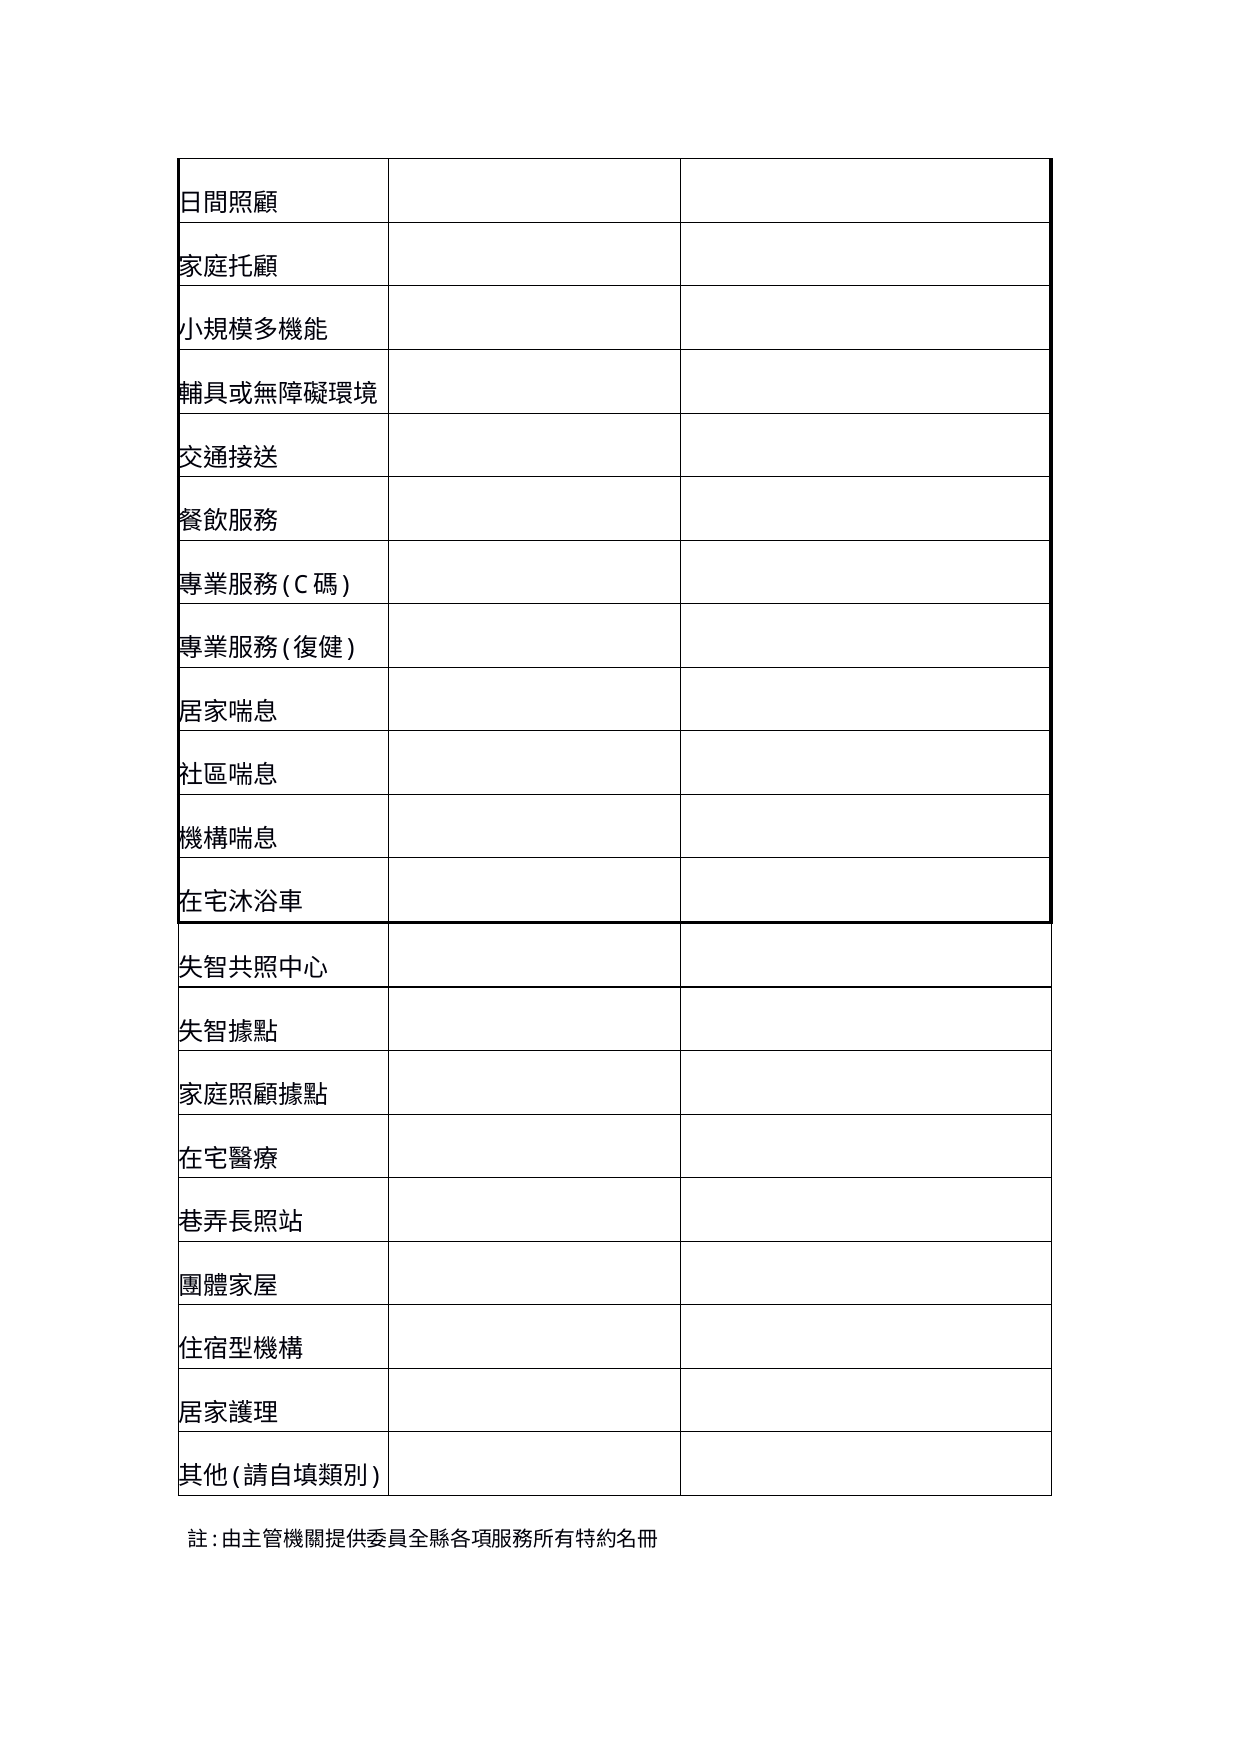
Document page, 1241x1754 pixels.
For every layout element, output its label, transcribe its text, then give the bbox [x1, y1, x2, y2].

table_cell 其他(請自填類別) [179, 1432, 388, 1495]
table_cell [681, 159, 1049, 222]
table_cell [681, 350, 1049, 412]
table_cell 居家護理 [179, 1369, 388, 1431]
table_cell [681, 731, 1049, 794]
table_cell [681, 1242, 1051, 1304]
table_cell [681, 414, 1049, 476]
table_cell [389, 604, 680, 667]
table_cell 機構喘息 [180, 795, 388, 857]
table_cell 日間照顧 [180, 159, 388, 222]
table_cell [681, 1115, 1051, 1177]
table_cell 家庭照顧據點 [179, 1051, 388, 1113]
table_cell [681, 1432, 1051, 1495]
table_cell [681, 541, 1049, 603]
table_cell [681, 477, 1049, 539]
table_cell [681, 858, 1049, 921]
table_cell [389, 414, 680, 476]
table_cell 失智共照中心 [179, 924, 388, 986]
table_cell [681, 286, 1049, 349]
table_cell 失智據點 [179, 988, 388, 1050]
table_cell [389, 924, 680, 986]
table_cell [389, 1115, 680, 1177]
table_cell 住宿型機構 [179, 1305, 388, 1368]
table_cell [389, 286, 680, 349]
table_cell 交通接送 [180, 414, 388, 476]
table_cell [681, 1178, 1051, 1241]
table_cell [681, 668, 1049, 730]
table_cell 家庭托顧 [180, 223, 388, 285]
table_cell 在宅醫療 [179, 1115, 388, 1177]
table_cell [389, 858, 680, 921]
table_cell 小規模多機能 [180, 286, 388, 349]
table_cell [389, 350, 680, 412]
table_cell [681, 1305, 1051, 1368]
table_cell [389, 668, 680, 730]
table_cell [389, 731, 680, 794]
table_cell [389, 795, 680, 857]
table_cell 巷弄長照站 [179, 1178, 388, 1241]
table_cell 在宅沐浴車 [180, 858, 388, 921]
table_cell 輔具或無障礙環境 [180, 350, 388, 412]
table_cell [681, 604, 1049, 667]
table_cell [681, 223, 1049, 285]
table_cell 居家喘息 [180, 668, 388, 730]
table_cell [389, 988, 680, 1050]
table_cell [681, 988, 1051, 1050]
table_cell 專業服務(復健) [180, 604, 388, 667]
table_cell [681, 795, 1049, 857]
table_cell [389, 1242, 680, 1304]
table_cell [389, 1178, 680, 1241]
table_cell [389, 541, 680, 603]
table_cell [389, 1305, 680, 1368]
table_cell [389, 1369, 680, 1431]
table_cell 餐飲服務 [180, 477, 388, 539]
table_cell [681, 1051, 1051, 1113]
table_cell 專業服務(C碼) [180, 541, 388, 603]
table_cell [389, 1432, 680, 1495]
text 註:由主管機關提供委員全縣各項服務所有特約名冊 [187, 1496, 1053, 1558]
table_cell [681, 1369, 1051, 1431]
table_cell [389, 1051, 680, 1113]
table_cell [681, 924, 1051, 986]
table_cell [389, 223, 680, 285]
table_cell [389, 477, 680, 539]
table_cell [389, 159, 680, 222]
table_cell 團體家屋 [179, 1242, 388, 1304]
table_cell 社區喘息 [180, 731, 388, 794]
